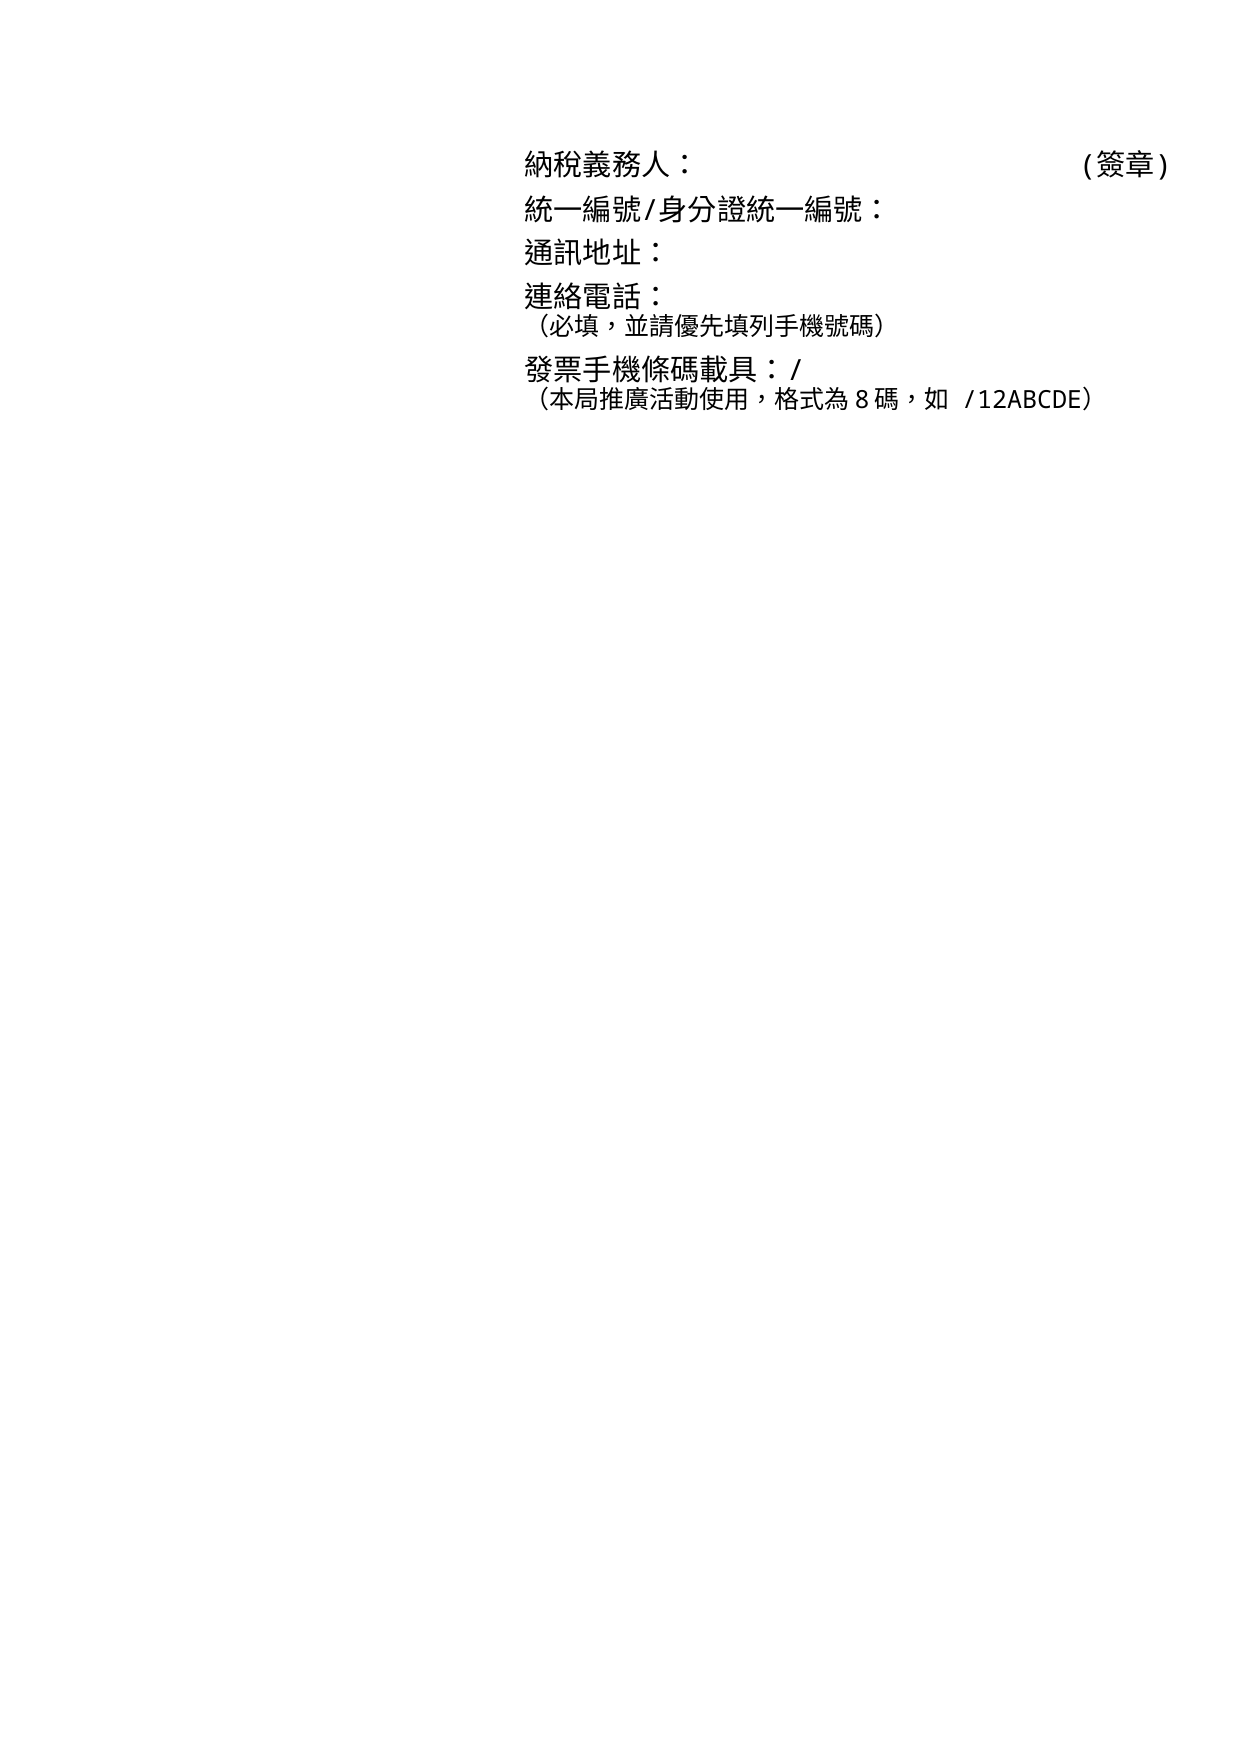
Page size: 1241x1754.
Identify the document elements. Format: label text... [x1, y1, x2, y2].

table_header 納稅義務人： (簽章) 統一編號/身分證統一編號： 通訊地址： 連絡電話： （必填，並請優先填列手機號碼） 發票手機條碼載具：/ （本局推廣活動使用，格式為8碼，如 /12ABCDE） [528, 152, 1196, 414]
